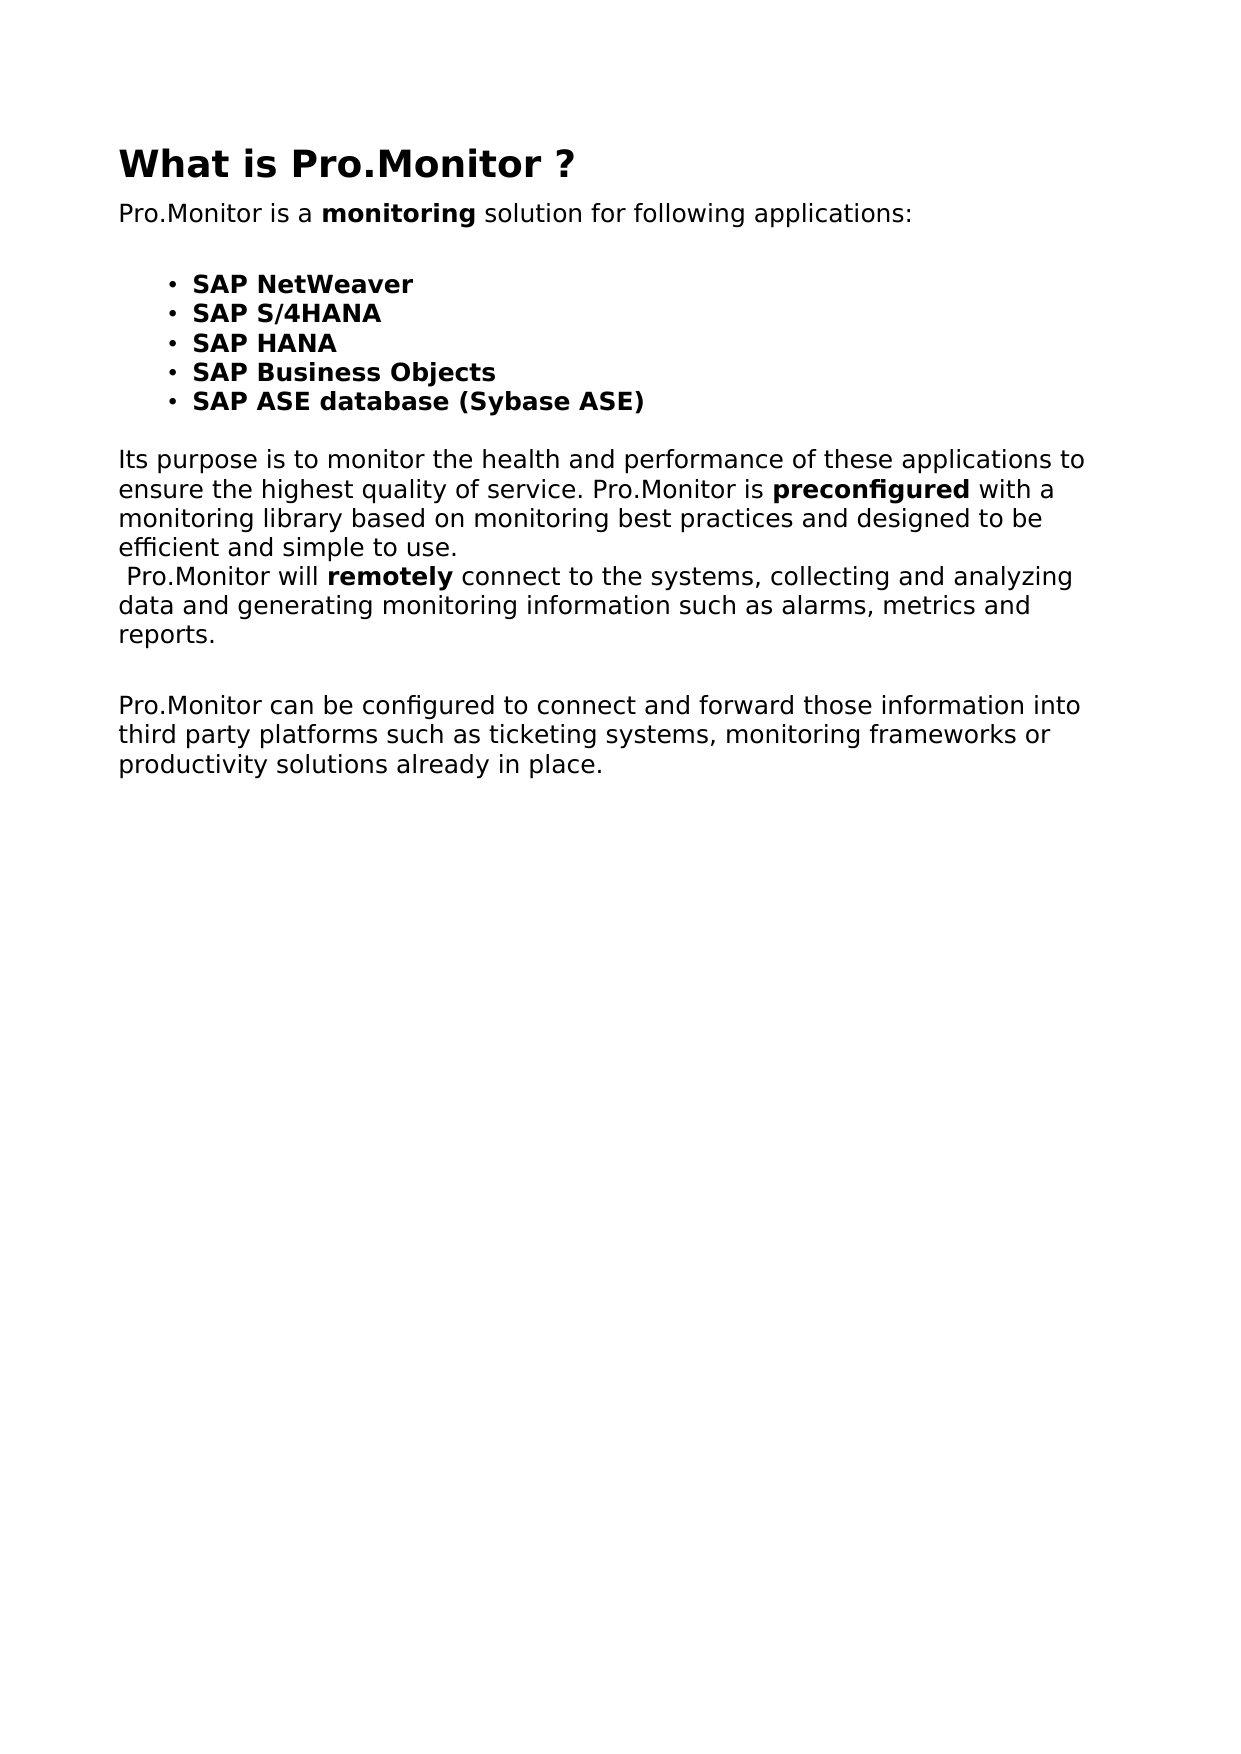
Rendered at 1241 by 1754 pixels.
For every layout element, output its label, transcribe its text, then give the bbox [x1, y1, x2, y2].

list SAP HANA [177, 329, 1122, 358]
text Pro.Monitor can be configured to connect and forward those information into third party platforms such as ticketing systems, monitoring frameworks or productivity solutions already in place. [118, 692, 1122, 779]
list SAP Business Objects [177, 358, 1122, 387]
list SAP ASE database (Sybase ASE) [177, 387, 1122, 416]
text Pro.Monitor is a monitoring solution for following applications: [118, 199, 1122, 228]
text Its purpose is to monitor the health and performance of these applications to ensure the highest quality of service. Pro.Monitor is preconfigured with a monitoring library based on monitoring best practices and designed to be efficient and simple to use. Pro.Monitor will remotely connect to the systems, collecting and analyzing data and generating monitoring information such as alarms, metrics and reports. [118, 446, 1122, 679]
list SAP NetWeaver [177, 270, 1122, 299]
list SAP S/4HANA [177, 299, 1122, 329]
subtitle What is Pro.Monitor ? [118, 143, 1122, 187]
